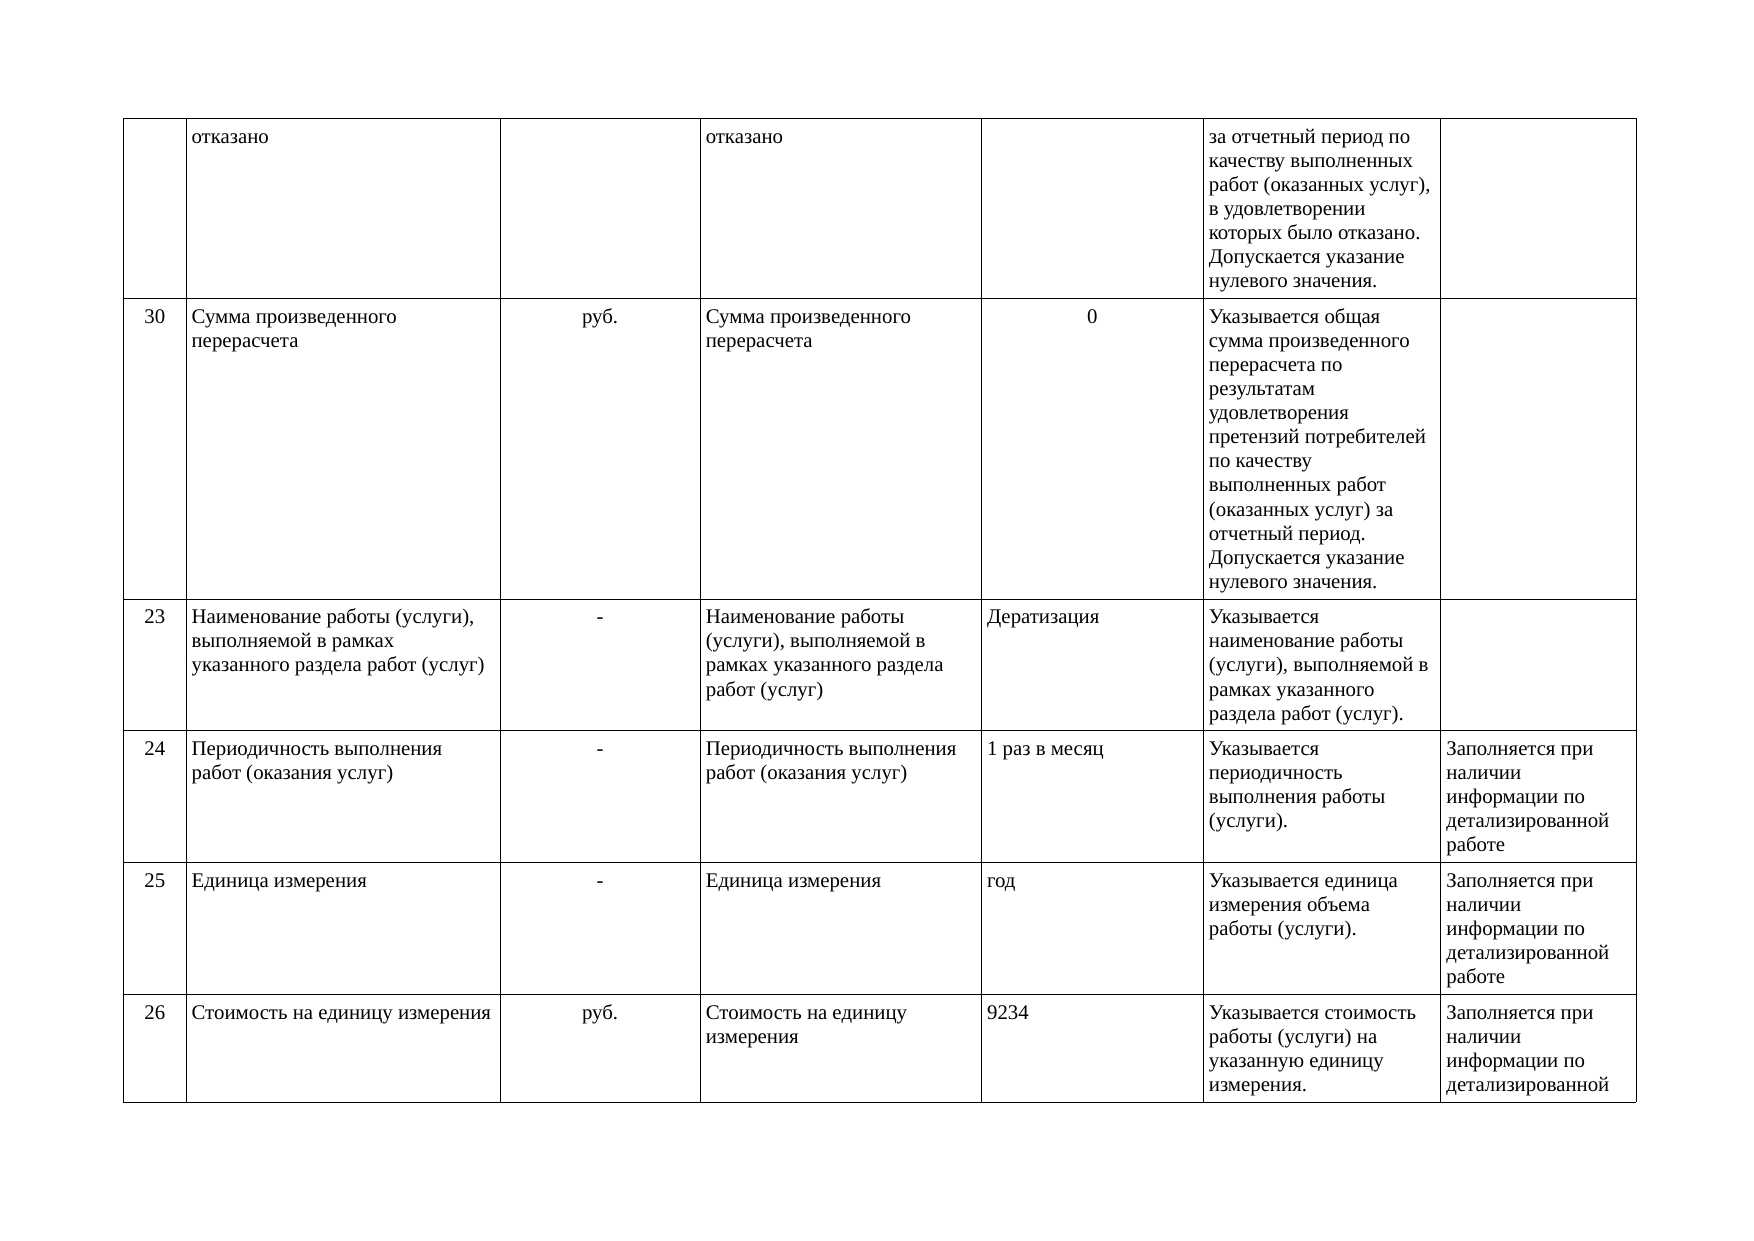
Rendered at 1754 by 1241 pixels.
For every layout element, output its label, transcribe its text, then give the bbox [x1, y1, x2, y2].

table_cell Дератизация [982, 600, 1203, 730]
table_cell Заполняется при наличии информации по детализированной [1441, 995, 1636, 1102]
table_cell - [501, 600, 700, 730]
table_cell Стоимость на единицу измерения [187, 995, 500, 1102]
table_cell 24 [124, 731, 186, 862]
table_cell Указывается общая сумма произведенного перерасчета по результатам удовлетворения претензий потребителей по качеству выполненных работ (оказанных услуг) за отчетный период. Допускается указание нулевого значения. [1204, 299, 1440, 598]
table_cell 25 [124, 863, 186, 994]
table_cell руб. [501, 299, 700, 598]
table_cell Указывается стоимость работы (услуги) на указанную единицу измерения. [1204, 995, 1440, 1102]
table_cell Периодичность выполнения работ (оказания услуг) [187, 731, 500, 862]
table_cell Единица измерения [187, 863, 500, 994]
table_cell Сумма произведенного перерасчета [187, 299, 500, 598]
table_cell 23 [124, 600, 186, 730]
table_cell 26 [124, 995, 186, 1102]
table_cell Наименование работы (услуги), выполняемой в рамках указанного раздела работ (услуг) [187, 600, 500, 730]
table_cell за отчетный период по качеству выполненных работ (оказанных услуг), в удовлетворении которых было отказано. Допускается указание нулевого значения. [1204, 119, 1440, 298]
table_cell руб. [501, 995, 700, 1102]
table_cell 1 раз в месяц [982, 731, 1203, 862]
table_cell Периодичность выполнения работ (оказания услуг) [701, 731, 981, 862]
table_cell Указывается единица измерения объема работы (услуги). [1204, 863, 1440, 994]
table_cell 9234 [982, 995, 1203, 1102]
table_cell 0 [982, 299, 1203, 598]
table_cell Стоимость на единицу измерения [701, 995, 981, 1102]
table_cell Заполняется при наличии информации по детализированной работе [1441, 731, 1636, 862]
table_cell 30 [124, 299, 186, 598]
table_cell отказано [701, 119, 981, 298]
table_cell [982, 119, 1203, 298]
table_cell - [501, 863, 700, 994]
table_cell Заполняется при наличии информации по детализированной работе [1441, 863, 1636, 994]
table_cell [1441, 299, 1636, 598]
table_cell Наименование работы (услуги), выполняемой в рамках указанного раздела работ (услуг) [701, 600, 981, 730]
table_cell [1441, 600, 1636, 730]
table_cell [501, 119, 700, 298]
table_cell Указывается наименование работы (услуги), выполняемой в рамках указанного раздела работ (услуг). [1204, 600, 1440, 730]
table_cell - [501, 731, 700, 862]
table_cell отказано [187, 119, 500, 298]
table_cell год [982, 863, 1203, 994]
table_cell Сумма произведенного перерасчета [701, 299, 981, 598]
table_cell Указывается периодичность выполнения работы (услуги). [1204, 731, 1440, 862]
table_cell [1441, 119, 1636, 298]
table_cell [124, 119, 186, 298]
table_cell Единица измерения [701, 863, 981, 994]
